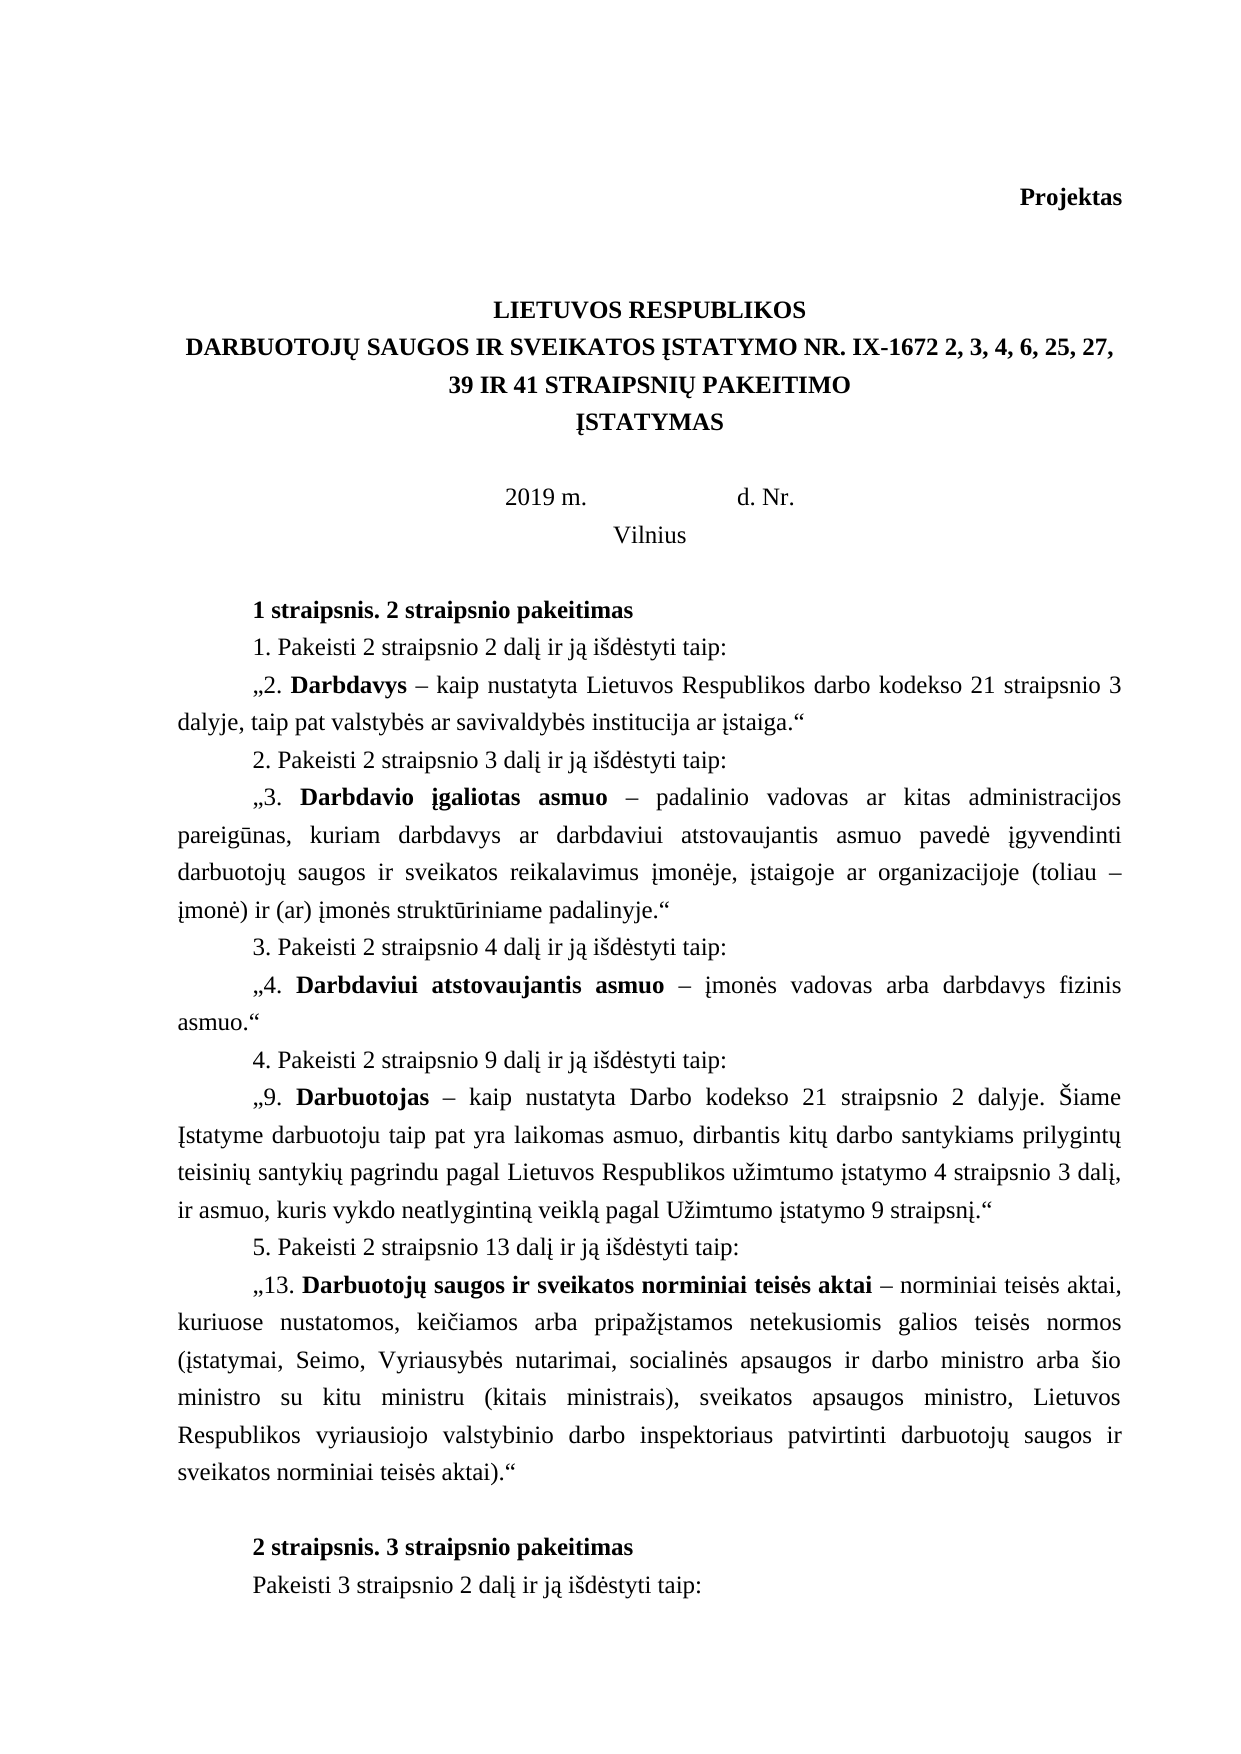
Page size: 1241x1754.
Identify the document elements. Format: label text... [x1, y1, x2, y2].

text Vilnius [177, 513, 1122, 551]
text „3. Darbdavio įgaliotas asmuo – padalinio vadovas ar kitas administracijos pareigūnas, kuriam darbdavys ar darbdaviui atstovaujantis asmuo pavedė įgyvendinti darbuotojų saugos ir sveikatos reikalavimus įmonėje, įstaigoje ar organizacijoje (toliau – įmonė) ir (ar) įmonės struktūriniame padalinyje.“ [177, 776, 1122, 926]
text „9. Darbuotojas – kaip nustatyta Darbo kodekso 21 straipsnio 2 dalyje. Šiame Įstatyme darbuotoju taip pat yra laikomas asmuo, dirbantis kitų darbo santykiams prilygintų teisinių santykių pagrindu pagal Lietuvos Respublikos užimtumo įstatymo 4 straipsnio 3 dalį, ir asmuo, kuris vykdo neatlygintiną veiklą pagal Užimtumo įstatymo 9 straipsnį.“ [177, 1076, 1122, 1226]
text 3. Pakeisti 2 straipsnio 4 dalį ir ją išdėstyti taip: [177, 926, 1122, 963]
text 1 straipsnis. 2 straipsnio pakeitimas [177, 588, 1122, 626]
text DARBUOTOJŲ SAUGOS IR SVEIKATOS ĮSTATYMO NR. IX-1672 2, 3, 4, 6, 25, 27, 39 IR 41 STRAIPSNIŲ PAKEITIMO [177, 326, 1122, 401]
text „2. Darbdavys – kaip nustatyta Lietuvos Respublikos darbo kodekso 21 straipsnio 3 dalyje, taip pat valstybės ar savivaldybės institucija ar įstaiga.“ [177, 663, 1122, 738]
text Projektas [177, 176, 1122, 213]
text LIETUVOS RESPUBLIKOS [177, 288, 1122, 326]
text 1. Pakeisti 2 straipsnio 2 dalį ir ją išdėstyti taip: [177, 626, 1122, 663]
text 2. Pakeisti 2 straipsnio 3 dalį ir ją išdėstyti taip: [177, 738, 1122, 776]
text „13. Darbuotojų saugos ir sveikatos norminiai teisės aktai – norminiai teisės aktai, kuriuose nustatomos, keičiamos arba pripažįstamos netekusiomis galios teisės normos (įstatymai, Seimo, Vyriausybės nutarimai, socialinės apsaugos ir darbo ministro arba šio ministro su kitu ministru (kitais ministrais), sveikatos apsaugos ministro, Lietuvos Respublikos vyriausiojo valstybinio darbo inspektoriaus patvirtinti darbuotojų saugos ir sveikatos norminiai teisės aktai).“ [177, 1263, 1122, 1488]
text 2 straipsnis. 3 straipsnio pakeitimas [177, 1526, 1122, 1563]
text 5. Pakeisti 2 straipsnio 13 dalį ir ją išdėstyti taip: [177, 1226, 1122, 1263]
text Pakeisti 3 straipsnio 2 dalį ir ją išdėstyti taip: [177, 1563, 1122, 1601]
text ĮSTATYMAS [177, 401, 1122, 438]
text 4. Pakeisti 2 straipsnio 9 dalį ir ją išdėstyti taip: [177, 1038, 1122, 1076]
text „4. Darbdaviui atstovaujantis asmuo – įmonės vadovas arba darbdavys fizinis asmuo.“ [177, 963, 1122, 1038]
text 2019 m. d. Nr. [177, 476, 1122, 513]
